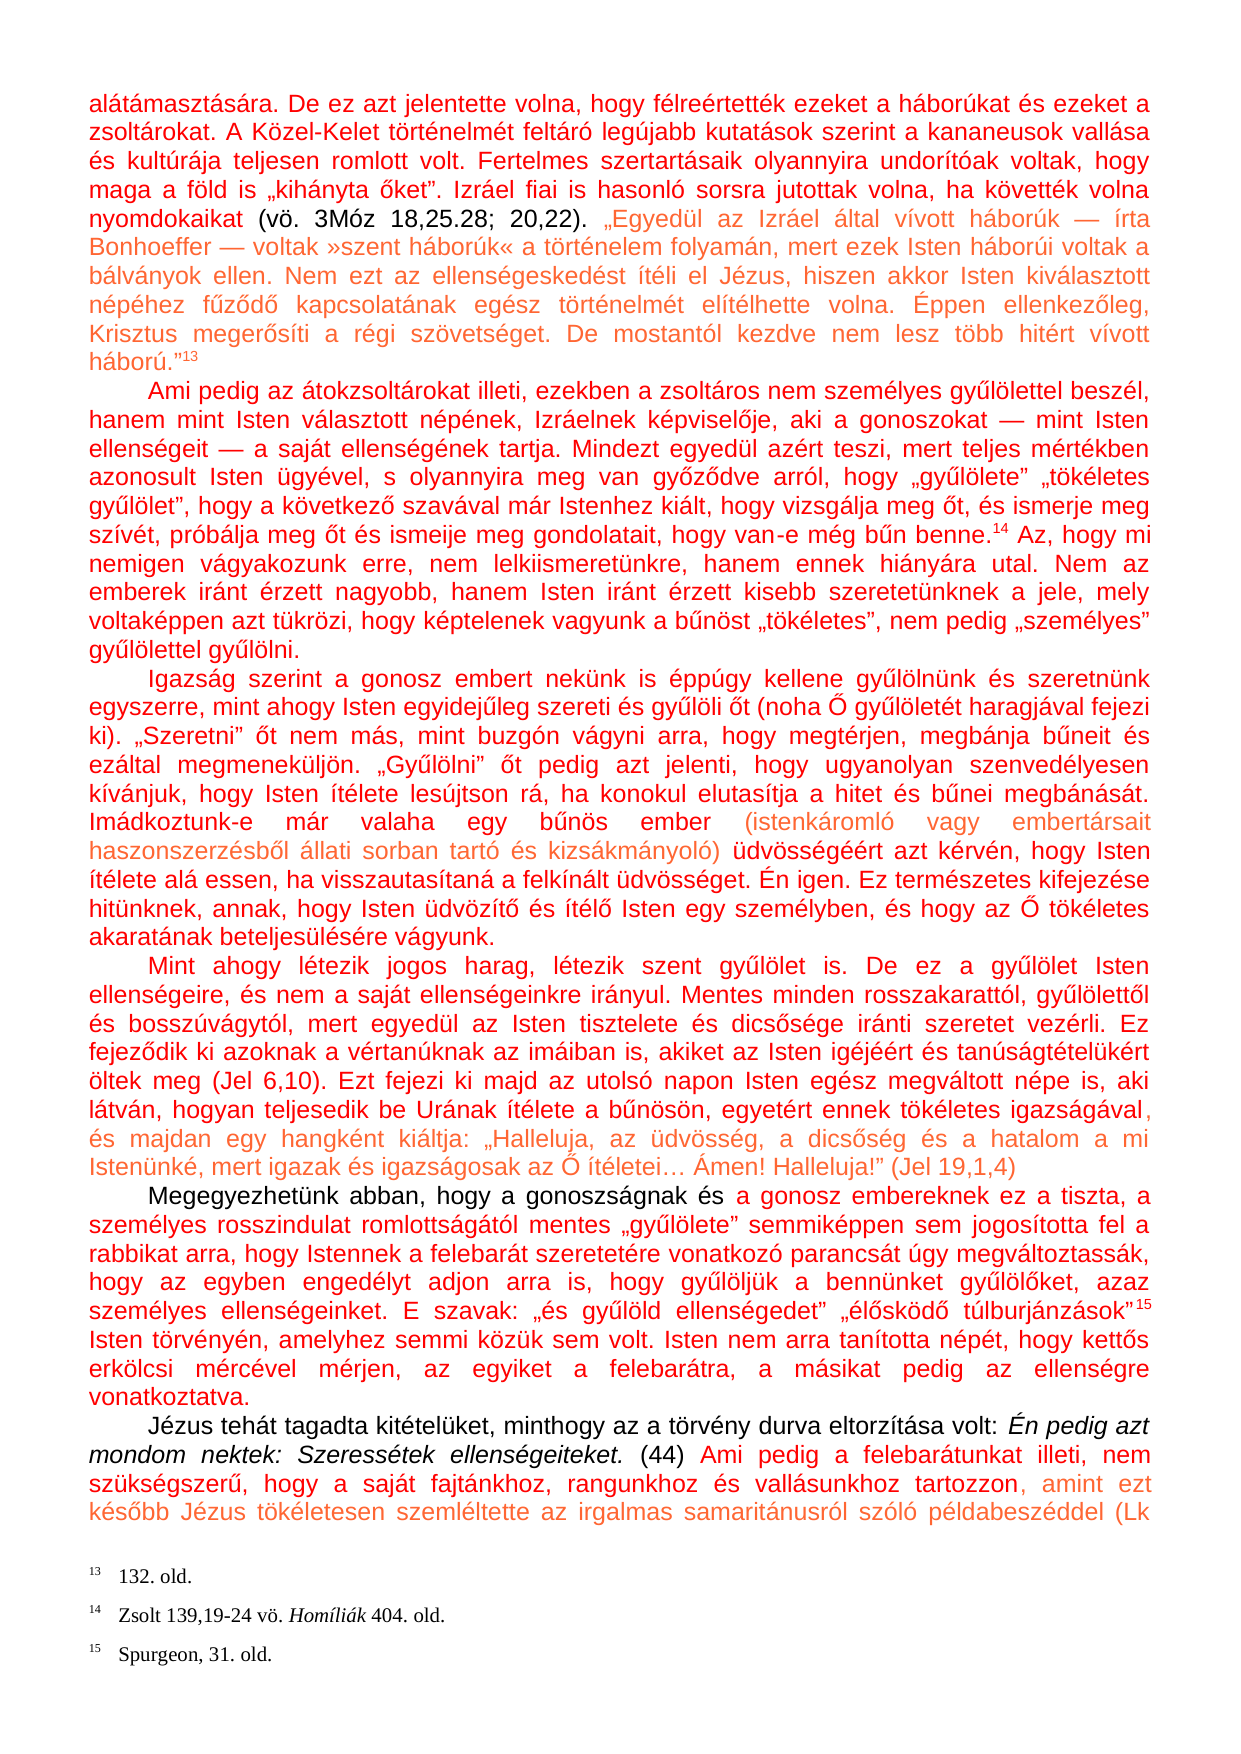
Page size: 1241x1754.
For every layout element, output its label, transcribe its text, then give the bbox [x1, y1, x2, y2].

text Spurgeon, 31. old. [88, 1641, 1152, 1665]
text Ami pedig az átokzsoltárokat illeti, ezekben a zsoltáros nem személyes gyűlölettel beszél, hanem mint Isten választott népének, Izráelnek képviselője, aki a gonoszokat — mint Isten ellenségeit — a saját ellenségének tartja. Mindezt egyedül azért teszi, mert teljes mértékben azonosult Isten ügyével, s olyannyira meg van győződve arról, hogy „gyűlölete” „tökéletes gyűlölet”, hogy a következő szavával már Istenhez kiált, hogy vizsgálja meg őt, és ismerje meg szívét, próbálja meg őt és ismeije meg gondolatait, hogy van‑e még bűn benne. Az, hogy mi nemigen vágyakozunk erre, nem lelkiismeretünkre, hanem ennek hiányára utal. Nem az emberek iránt érzett nagyobb, hanem Isten iránt érzett kisebb szeretetünknek a jele, mely voltaképpen azt tükrözi, hogy képtelenek vagyunk a bűnöst „tökéletes”, nem pedig „személyes” gyűlölettel gyűlölni. [88, 376, 1152, 663]
text Igazság szerint a gonosz embert nekünk is éppúgy kellene gyűlölnünk és szeretnünk egyszerre, mint ahogy Isten egyidejűleg szereti és gyűlöli őt (noha Ő gyűlöletét haragjával fejezi ki). „Szeretni” őt nem más, mint buzgón vágyni arra, hogy megtérjen, megbánja bűneit és ezáltal megmeneküljön. „Gyűlölni” őt pedig azt jelenti, hogy ugyanolyan szenvedélyesen kívánjuk, hogy Isten ítélete lesújtson rá, ha konokul elutasítja a hitet és bűnei megbánását. Imádkoztunk‑e már valaha egy bűnös ember (istenkáromló vagy embertársait haszonszerzésből állati sorban tartó és kizsákmányoló) üdvösségéért azt kérvén, hogy Isten ítélete alá essen, ha visszautasítaná a felkínált üdvösséget. Én igen. Ez természetes kifejezése hitünknek, annak, hogy Isten üdvözítő és ítélő Isten egy személyben, és hogy az Ő tökéletes akaratának beteljesülésére vágyunk. [88, 663, 1152, 951]
text Zsolt 139,19-24 vö. Homíliák 404. old. [88, 1602, 1152, 1627]
text alátámasztására. De ez azt jelentette volna, hogy félreértették ezeket a háborúkat és ezeket a zsoltárokat. A Közel-Kelet történelmét feltáró legújabb kutatások szerint a kananeusok vallása és kultúrája teljesen romlott volt. Fertelmes szertartásaik olyannyira undorítóak voltak, hogy maga a föld is „kihányta őket”. Izráel fiai is hasonló sorsra jutottak volna, ha követték volna nyomdokaikat (vö. 3Móz 18,25.28; 20,22). „Egyedül az Izráel által vívott háborúk — írta Bonhoeffer — voltak »szent háborúk« a történelem folyamán, mert ezek Isten háborúi voltak a bálványok ellen. Nem ezt az ellenségeskedést ítéli el Jézus, hiszen akkor Isten kiválasztott népéhez fűződő kapcsolatának egész történelmét elítélhette volna. Éppen ellenkezőleg, Krisztus megerősíti a régi szövetséget. De mostantól kezdve nem lesz több hitért vívott háború.” [88, 88, 1152, 376]
text 132. old. [88, 1564, 1152, 1588]
text Jézus tehát tagadta kitételüket, minthogy az a törvény durva eltorzítása volt: Én pedig azt mondom nektek: Szeressétek ellenségeiteket. (44) Ami pedig a felebarátunkat illeti, nem szükségszerű, hogy a saját fajtánkhoz, rangunkhoz és vallásunkhoz tartozzon, amint ezt később Jézus tökéletesen szemléltette az irgalmas samaritánusról szóló példabeszéddel (Lk [88, 1411, 1152, 1526]
text Mint ahogy létezik jogos harag, létezik szent gyűlölet is. De ez a gyűlölet Isten ellenségeire, és nem a saját ellenségeinkre irányul. Mentes minden rosszakarattól, gyűlölettől és bosszúvágytól, mert egyedül az Isten tisztelete és dicsősége iránti szeretet vezérli. Ez fejeződik ki azoknak a vértanúknak az imáiban is, akiket az Isten igéjéért és tanúságtételükért öltek meg (Jel 6,10). Ezt fejezi ki majd az utolsó napon Isten egész megváltott népe is, aki látván, hogyan teljesedik be Urának ítélete a bűnösön, egyetért ennek tökéletes igazságával, és majdan egy hangként kiáltja: „Halleluja, az üdvösség, a dicsőség és a hatalom a mi Istenünké, mert igazak és igazságosak az Ő ítéletei… Ámen! Halleluja!” (Jel 19,1,4) [88, 951, 1152, 1181]
text Megegyezhetünk abban, hogy a gonoszságnak és a gonosz embereknek ez a tiszta, a személyes rosszindulat romlottságától mentes „gyűlölete” semmiképpen sem jogosította fel a rabbikat arra, hogy Istennek a felebarát szeretetére vonatkozó parancsát úgy megváltoztassák, hogy az egyben engedélyt adjon arra is, hogy gyűlöljük a bennünket gyűlölőket, azaz személyes ellenségeinket. E szavak: „és gyűlöld ellenségedet” „élősködő túlburjánzások” Isten törvényén, amelyhez semmi közük sem volt. Isten nem arra tanította népét, hogy kettős erkölcsi mércével mérjen, az egyiket a felebarátra, a másikat pedig az ellenségre vonatkoztatva. [88, 1181, 1152, 1411]
